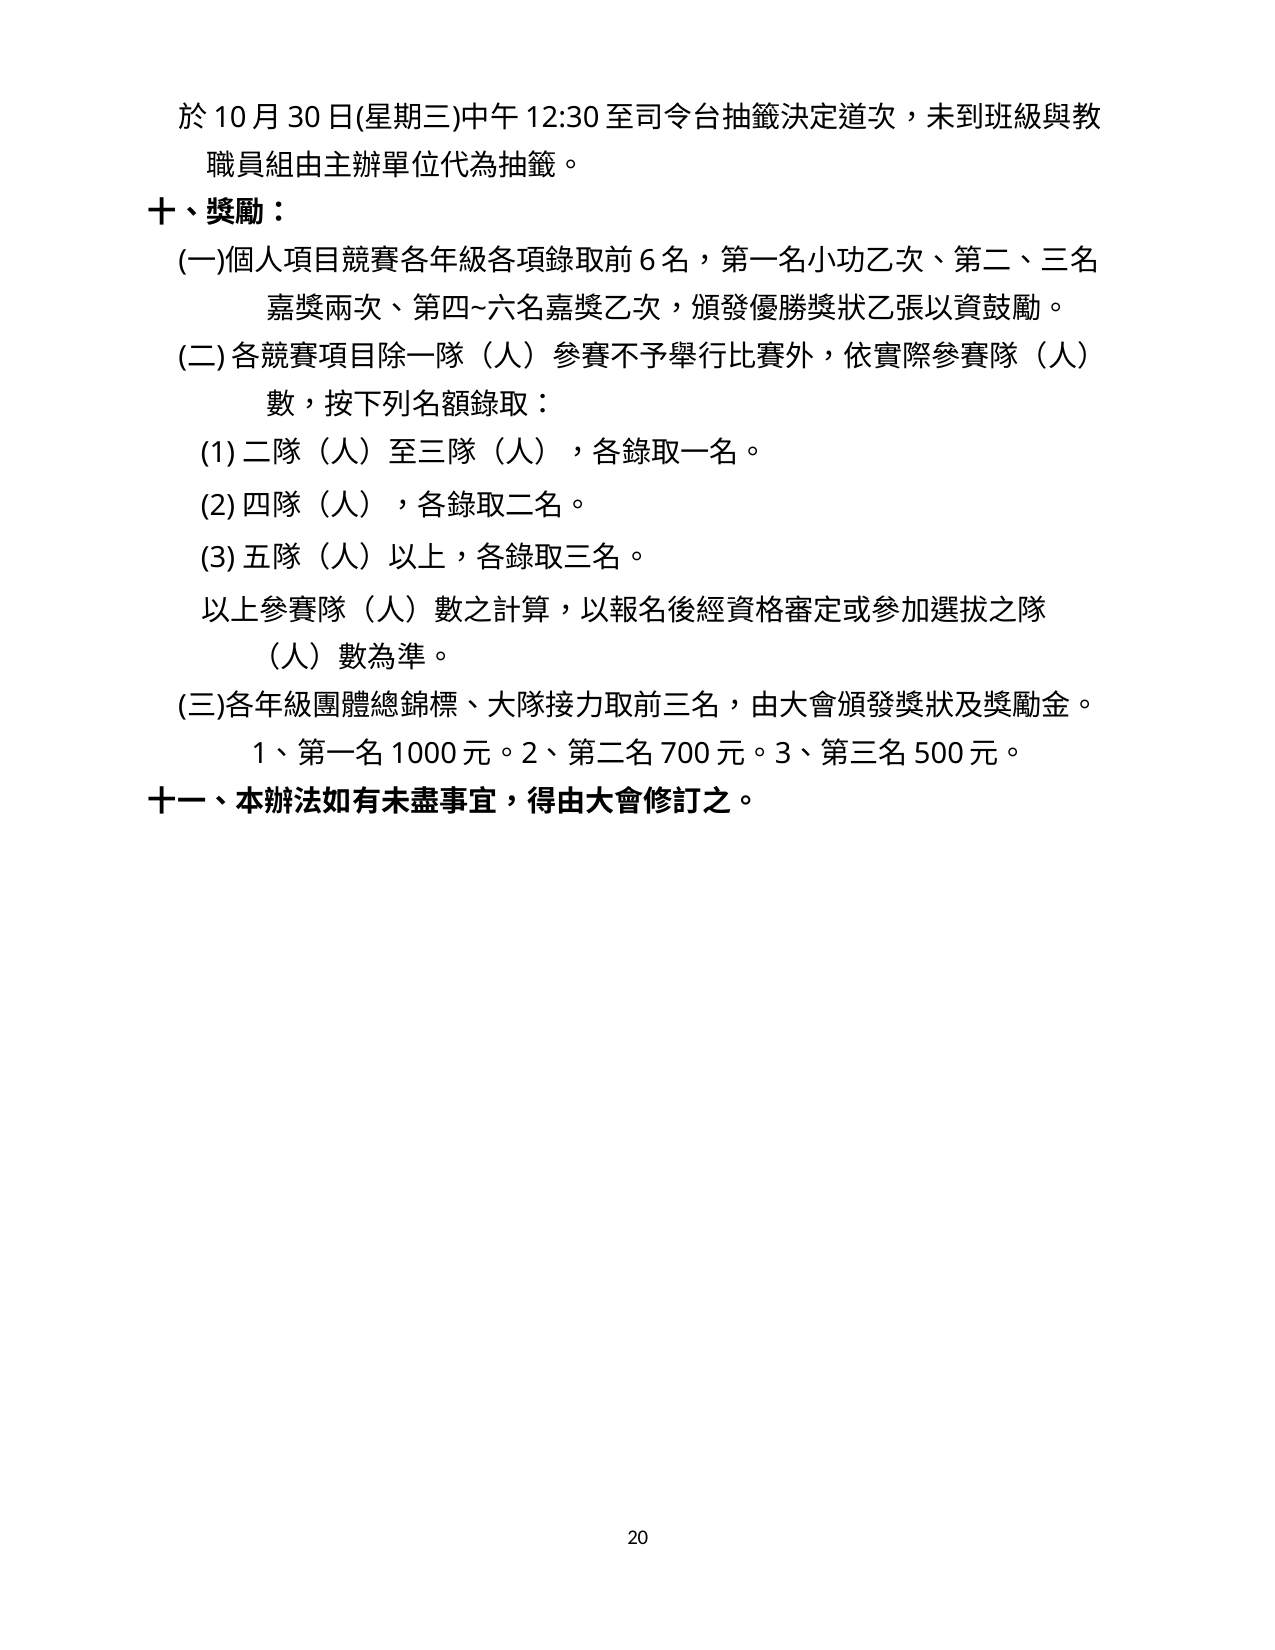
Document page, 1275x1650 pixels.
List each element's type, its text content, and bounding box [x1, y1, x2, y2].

text (三)各年級團體總錦標、大隊接力取前三名，由大會頒發獎狀及獎勵金。1、第一名1000元。2、第二名700元。3、第三名500元。 [148, 677, 1127, 773]
text (1) 二隊（人）至三隊（人），各錄取一名。 [148, 424, 1127, 472]
text (二) 各競賽項目除一隊（人）參賽不予舉行比賽外，依實際參賽隊（人）數，按下列名額錄取： [148, 328, 1127, 424]
text 於10月30日(星期三)中午12:30至司令台抽籤決定道次，未到班級與教職員組由主辦單位代為抽籤。 [148, 89, 1127, 184]
text (3) 五隊（人）以上，各錄取三名。 [148, 529, 1127, 577]
text 以上參賽隊（人）數之計算，以報名後經資格審定或參加選拔之隊（人）數為準。 [148, 582, 1127, 677]
text 十、獎勵： [148, 184, 1127, 232]
text (一)個人項目競賽各年級各項錄取前6名，第一名小功乙次、第二、三名嘉獎兩次、第四~六名嘉獎乙次，頒發優勝獎狀乙張以資鼓勵。 [148, 232, 1127, 328]
text 十一、本辦法如有未盡事宜，得由大會修訂之。 [148, 773, 1127, 821]
text (2) 四隊（人），各錄取二名。 [148, 477, 1127, 524]
